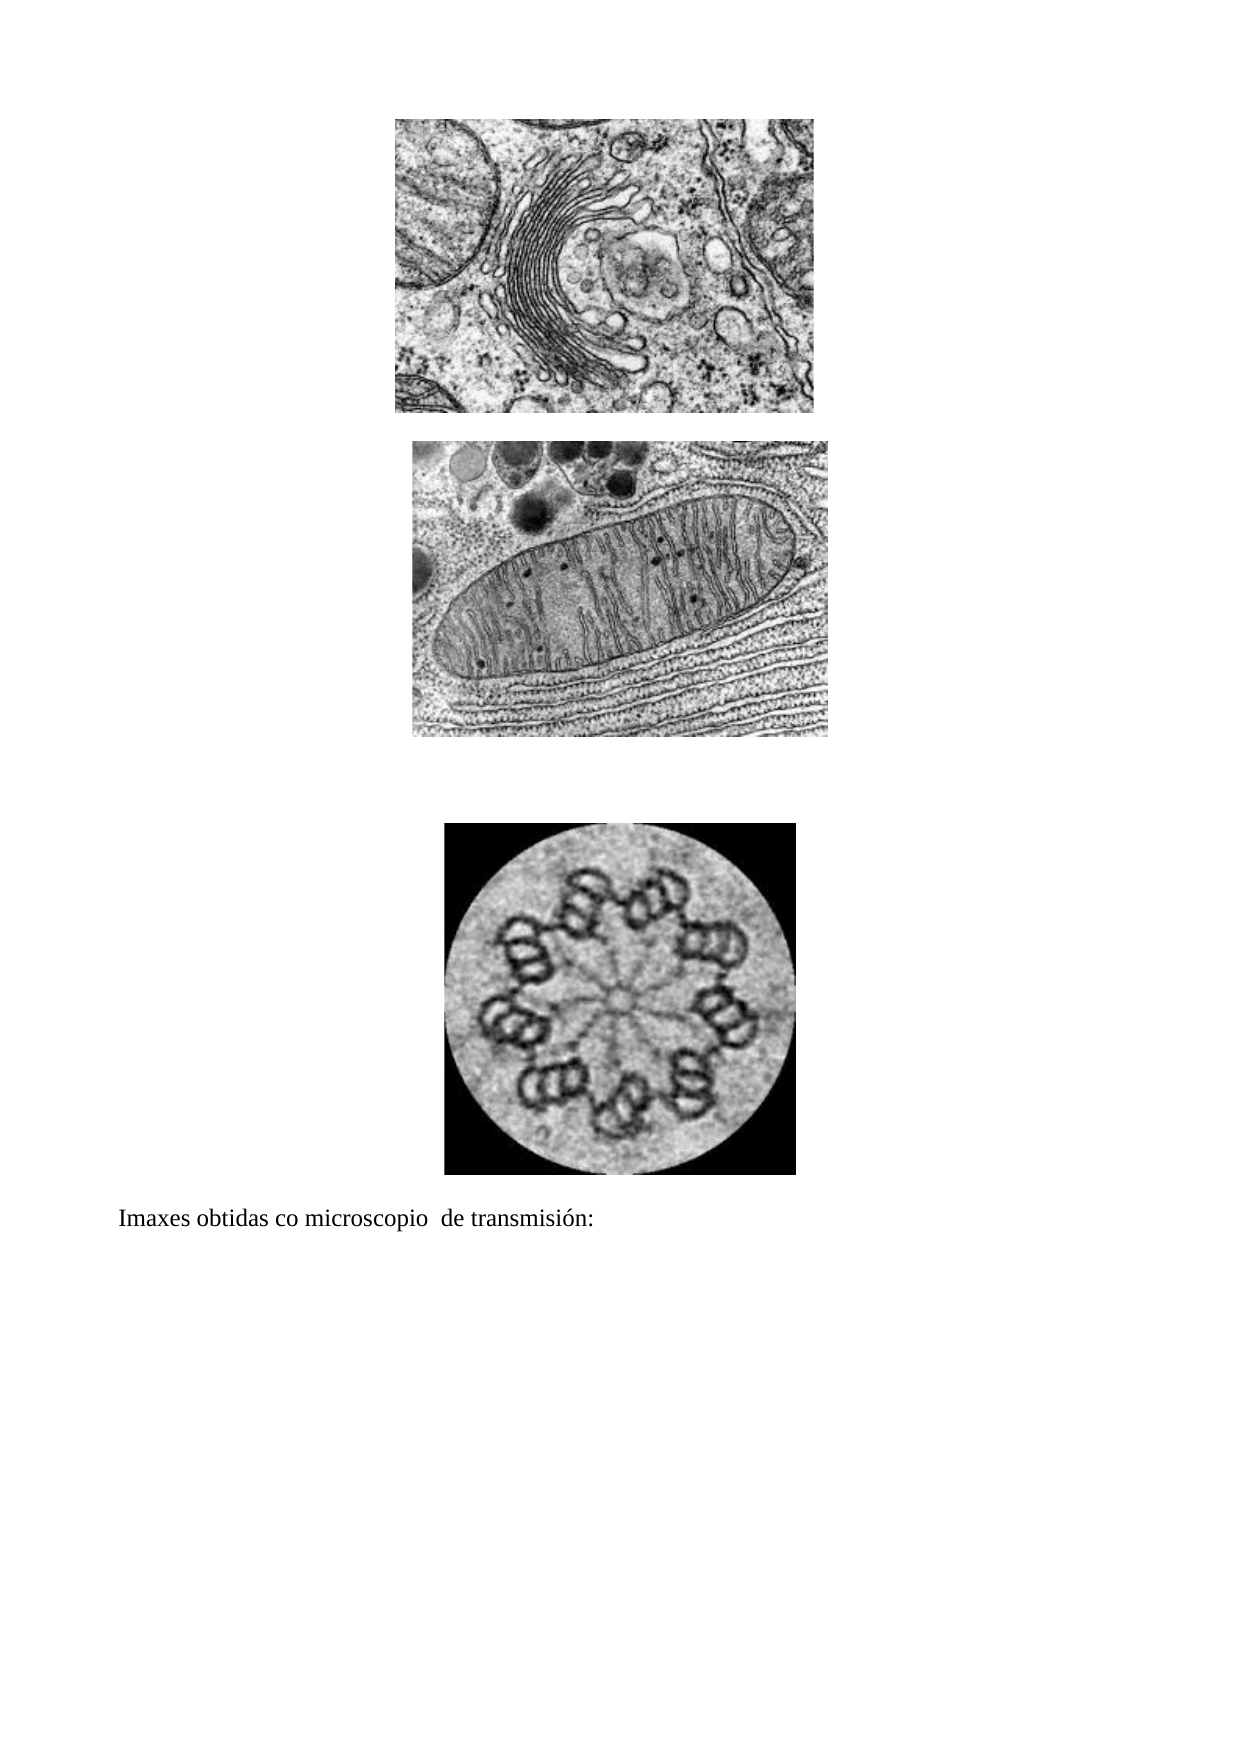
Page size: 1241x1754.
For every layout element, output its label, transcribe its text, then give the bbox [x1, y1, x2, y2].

text Imaxes obtidas co microscopio de transmisión: [118, 1203, 1122, 1232]
picture [444, 823, 796, 1175]
picture [395, 119, 814, 413]
picture [412, 441, 828, 737]
